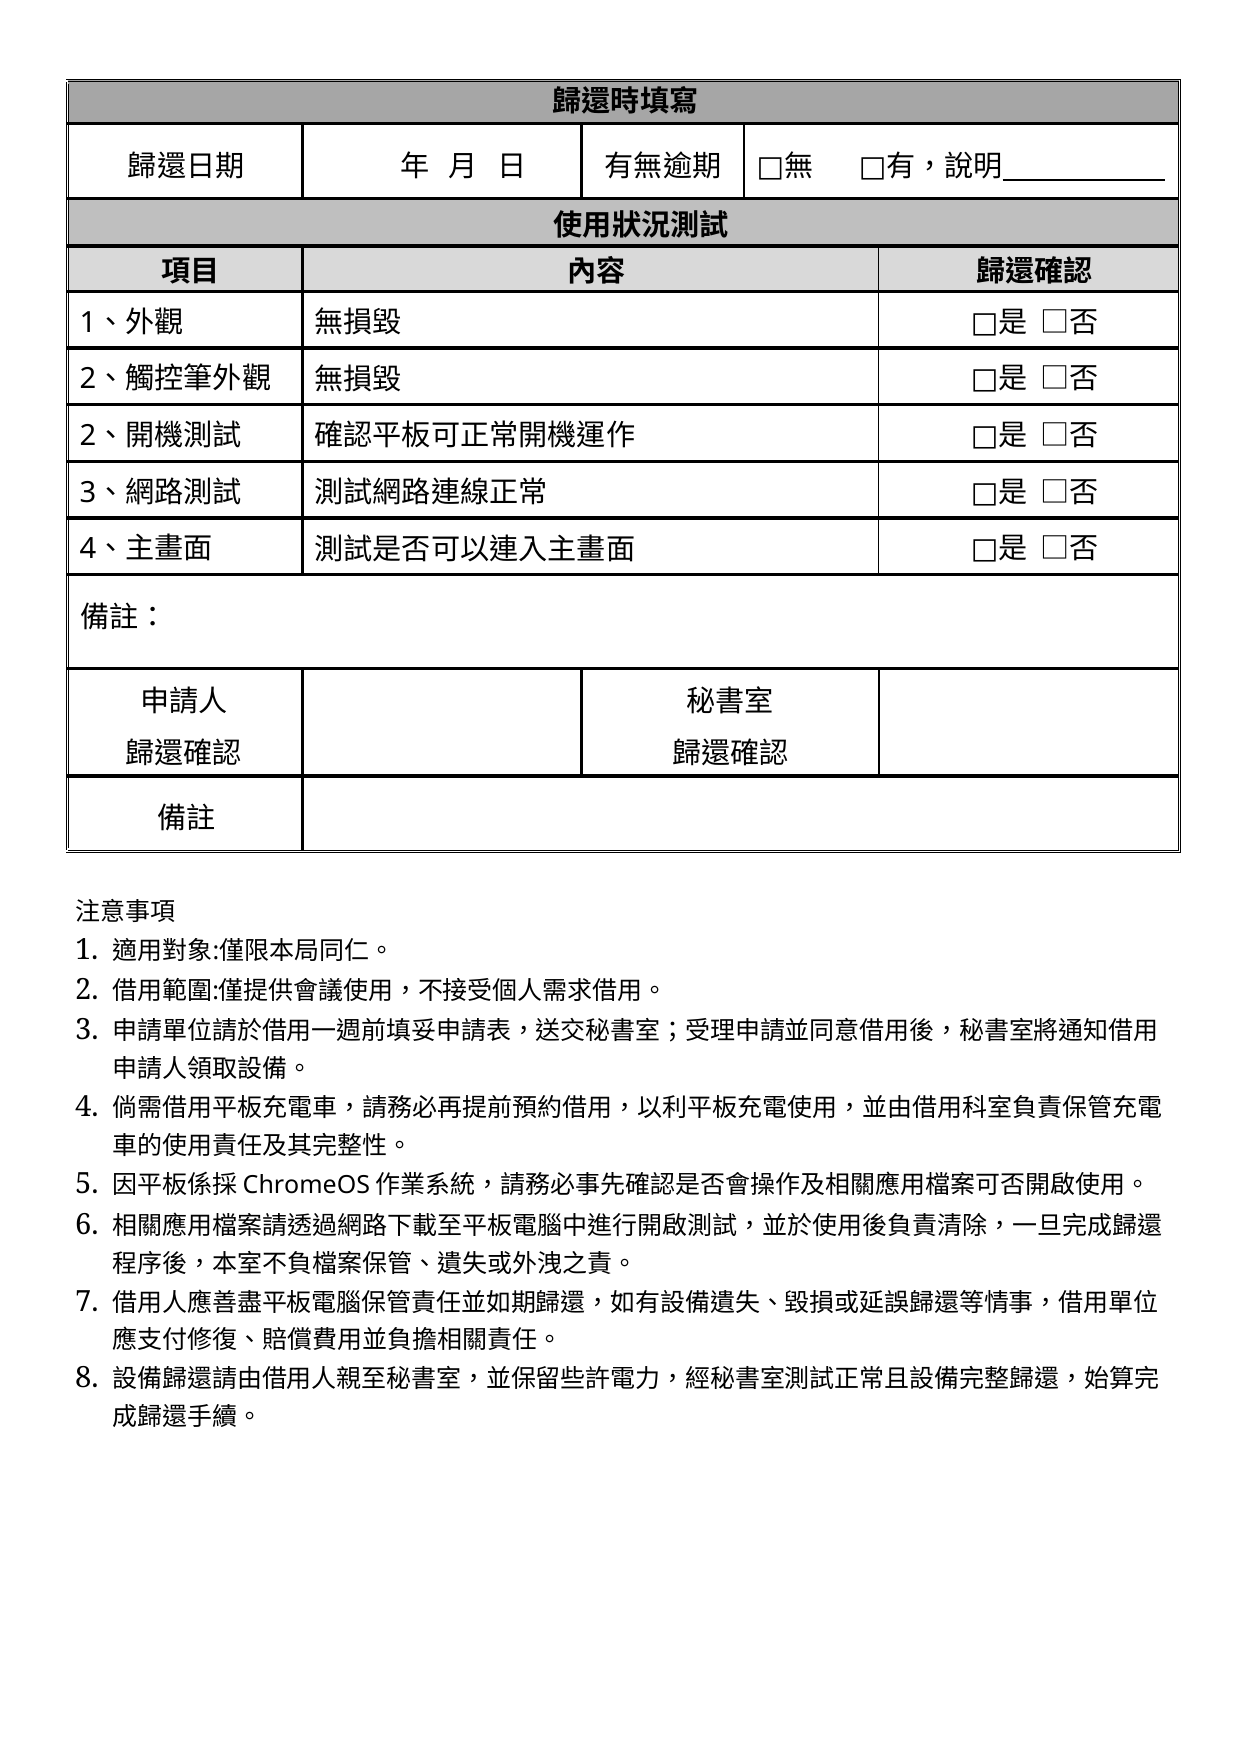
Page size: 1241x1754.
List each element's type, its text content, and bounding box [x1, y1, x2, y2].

list 因平板係採ChromeOS作業系統，請務必事先確認是否會操作及相關應用檔案可否開啟使用。 [75, 1163, 1163, 1202]
list 倘需借用平板充電車，請務必再提前預約借用，以利平板充電使用，並由借用科室負責保管充電車的使用責任及其完整性。 [75, 1086, 1163, 1162]
list 借用人應善盡平板電腦保管責任並如期歸還，如有設備遺失、毀損或延誤歸還等情事，借用單位應支付修復、賠償費用並負擔相關責任。 [75, 1280, 1163, 1356]
table_cell [880, 670, 1178, 774]
table_cell 測試網路連線正常 [304, 463, 878, 516]
table_cell [304, 778, 1178, 850]
table_cell 3、網路測試 [69, 463, 301, 516]
table_cell 有無逾期 [583, 125, 743, 197]
table_cell □是 □否 [879, 463, 1178, 516]
table_cell 申請人歸還確認 [69, 670, 301, 774]
table_cell 2、觸控筆外觀 [69, 350, 301, 403]
list 申請單位請於借用一週前填妥申請表，送交秘書室；受理申請並同意借用後，秘書室將通知借用申請人領取設備。 [75, 1008, 1163, 1085]
table_cell 歸還確認 [879, 248, 1178, 290]
list 借用範圍:僅提供會議使用，不接受個人需求借用。 [75, 968, 1190, 1008]
list 設備歸還請由借用人親至秘書室，並保留些許電力，經秘書室測試正常且設備完整歸還，始算完成歸還手續。 [75, 1356, 1163, 1432]
list 相關應用檔案請透過網路下載至平板電腦中進行開啟測試，並於使用後負責清除，一旦完成歸還程序後，本室不負檔案保管、遺失或外洩之責。 [75, 1203, 1163, 1280]
table_cell 4、主畫面 [69, 520, 301, 573]
list 適用對象:僅限本局同仁。 [75, 928, 1190, 968]
table_cell 確認平板可正常開機運作 [304, 406, 878, 460]
table_cell 備註： [69, 576, 1178, 667]
table_cell 無損毀 [304, 293, 878, 346]
table_cell 使用狀況測試 [69, 200, 1178, 244]
table_cell 備註 [68, 778, 301, 850]
table_cell 無損毀 [304, 350, 878, 403]
table_cell □無 □有，說明 [745, 125, 1178, 197]
table_cell 秘書室歸還確認 [583, 670, 878, 774]
table_cell 1、外觀 [69, 293, 301, 346]
table_cell 歸還日期 [69, 125, 301, 197]
table_cell □是 □否 [879, 350, 1178, 403]
text 注意事項 [75, 891, 1190, 927]
table_cell 年 月 日 [304, 125, 580, 197]
table_cell 項目 [69, 248, 301, 290]
table_cell [304, 670, 580, 774]
table_cell 內容 [304, 248, 878, 290]
table_cell □是 □否 [879, 520, 1178, 573]
table_cell □是 □否 [879, 293, 1178, 346]
table_cell 測試是否可以連入主畫面 [304, 520, 878, 573]
table_cell 歸還時填寫 [68, 82, 1178, 122]
table_cell □是 □否 [879, 406, 1178, 460]
table_cell 2、開機測試 [69, 406, 301, 460]
